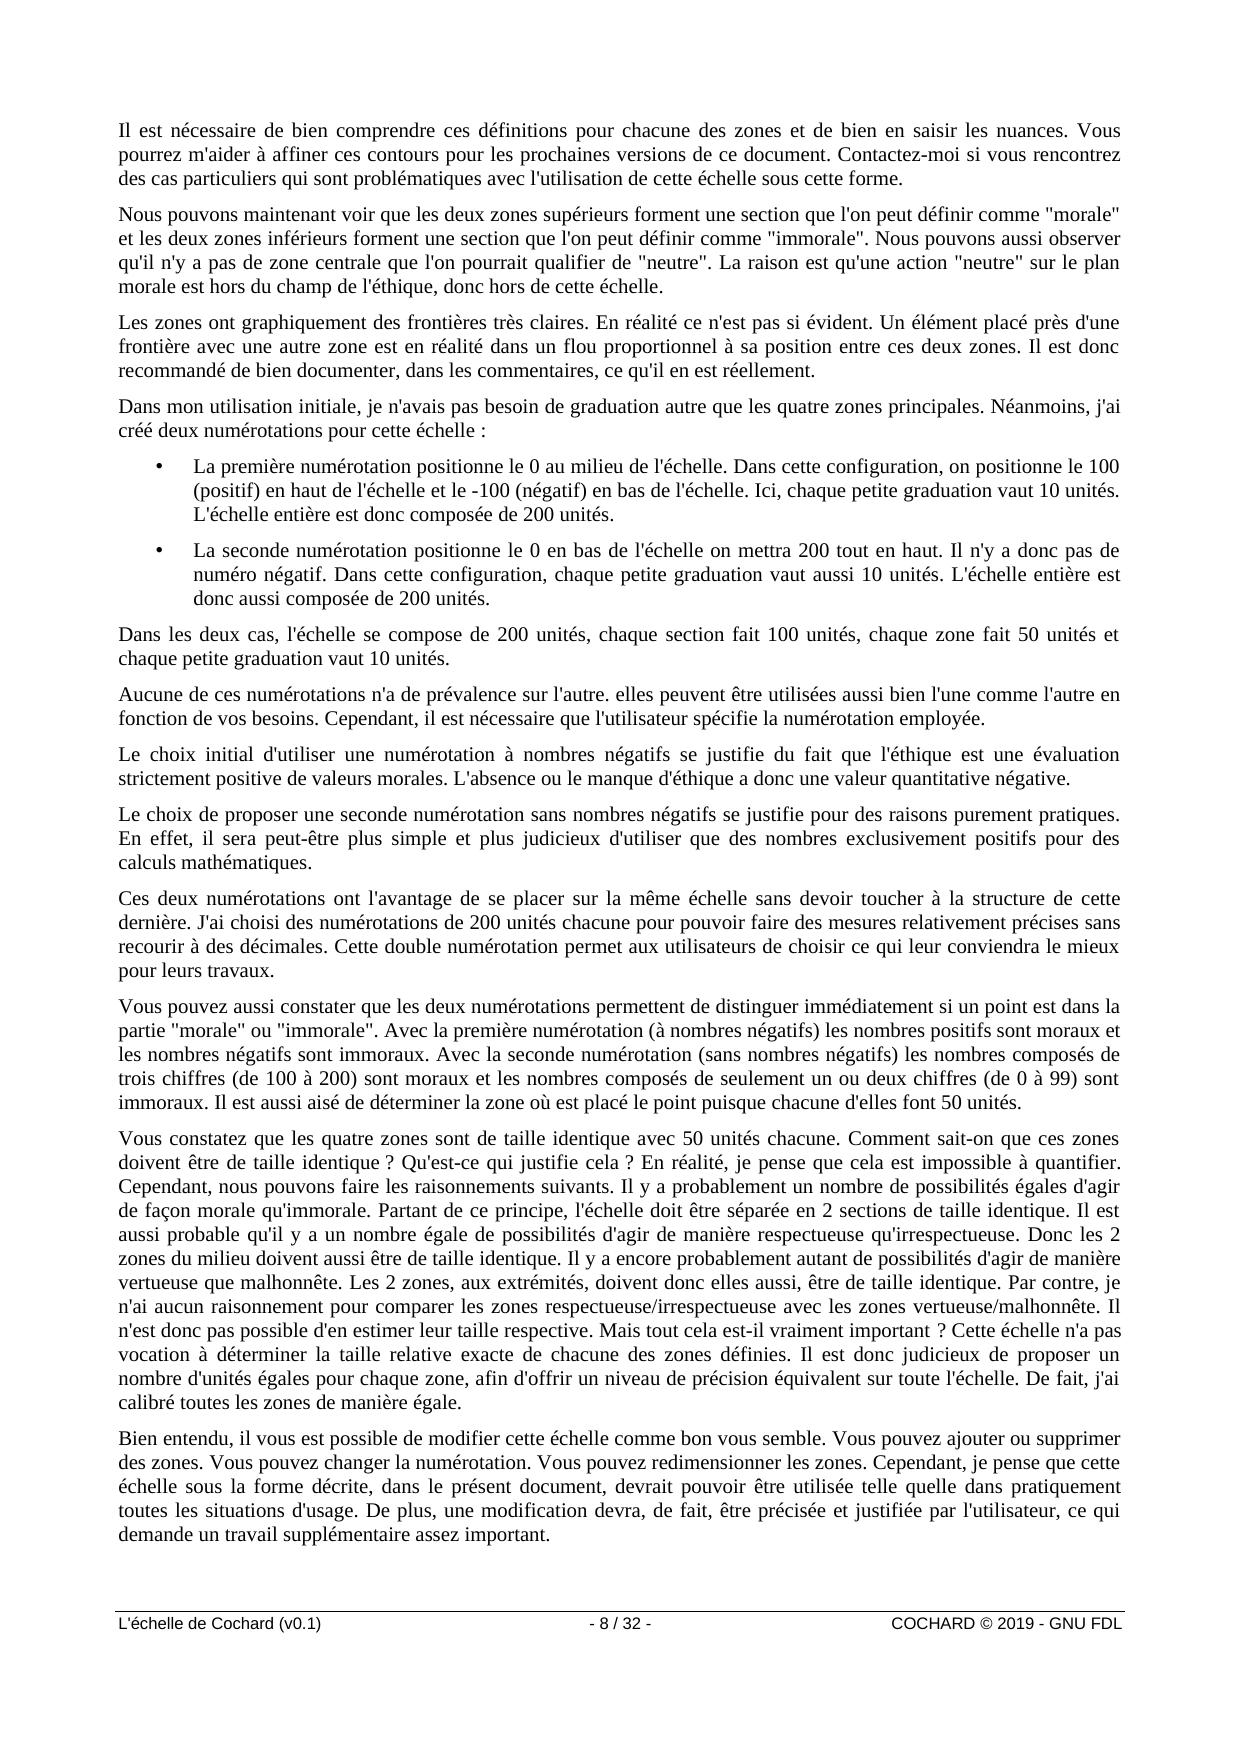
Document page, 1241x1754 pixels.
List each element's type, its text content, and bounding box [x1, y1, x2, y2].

list La première numérotation positionne le 0 au milieu de l'échelle. Dans cette configuration, on positionne le 100 (positif) en haut de l'échelle et le -100 (négatif) en bas de l'échelle. Ici, chaque petite graduation vaut 10 unités. L'échelle entière est donc composée de 200 unités. [156, 454, 1122, 526]
text Les zones ont graphiquement des frontières très claires. En réalité ce n'est pas si évident. Un élément placé près d'une frontière avec une autre zone est en réalité dans un flou proportionnel à sa position entre ces deux zones. Il est donc recommandé de bien documenter, dans les commentaires, ce qu'il en est réellement. [118, 310, 1122, 382]
text Nous pouvons maintenant voir que les deux zones supérieurs forment une section que l'on peut définir comme "morale" et les deux zones inférieurs forment une section que l'on peut définir comme "immorale". Nous pouvons aussi observer qu'il n'y a pas de zone centrale que l'on pourrait qualifier de "neutre". La raison est qu'une action "neutre" sur le plan morale est hors du champ de l'éthique, donc hors de cette échelle. [118, 202, 1122, 298]
list Aucune de ces numérotations n'a de prévalence sur l'autre. elles peuvent être utilisées aussi bien l'une comme l'autre en fonction de vos besoins. Cependant, il est nécessaire que l'utilisateur spécifie la numérotation employée. [118, 682, 1122, 730]
list Ces deux numérotations ont l'avantage de se placer sur la même échelle sans devoir toucher à la structure de cette dernière. J'ai choisi des numérotations de 200 unités chacune pour pouvoir faire des mesures relativement précises sans recourir à des décimales. Cette double numérotation permet aux utilisateurs de choisir ce qui leur conviendra le mieux pour leurs travaux. [118, 886, 1122, 982]
text Il est nécessaire de bien comprendre ces définitions pour chacune des zones et de bien en saisir les nuances. Vous pourrez m'aider à affiner ces contours pour les prochaines versions de ce document. Contactez-moi si vous rencontrez des cas particuliers qui sont problématiques avec l'utilisation de cette échelle sous cette forme. [118, 118, 1122, 190]
list Dans les deux cas, l'échelle se compose de 200 unités, chaque section fait 100 unités, chaque zone fait 50 unités et chaque petite graduation vaut 10 unités. [118, 622, 1122, 670]
text Dans mon utilisation initiale, je n'avais pas besoin de graduation autre que les quatre zones principales. Néanmoins, j'ai créé deux numérotations pour cette échelle : [118, 394, 1122, 442]
text Bien entendu, il vous est possible de modifier cette échelle comme bon vous semble. Vous pouvez ajouter ou supprimer des zones. Vous pouvez changer la numérotation. Vous pouvez redimensionner les zones. Cependant, je pense que cette échelle sous la forme décrite, dans le présent document, devrait pouvoir être utilisée telle quelle dans pratiquement toutes les situations d'usage. De plus, une modification devra, de fait, être précisée et justifiée par l'utilisateur, ce qui demande un travail supplémentaire assez important. [118, 1426, 1122, 1546]
list La seconde numérotation positionne le 0 en bas de l'échelle on mettra 200 tout en haut. Il n'y a donc pas de numéro négatif. Dans cette configuration, chaque petite graduation vaut aussi 10 unités. L'échelle entière est donc aussi composée de 200 unités. [156, 538, 1122, 610]
list Vous pouvez aussi constater que les deux numérotations permettent de distinguer immédiatement si un point est dans la partie "morale" ou "immorale". Avec la première numérotation (à nombres négatifs) les nombres positifs sont moraux et les nombres négatifs sont immoraux. Avec la seconde numérotation (sans nombres négatifs) les nombres composés de trois chiffres (de 100 à 200) sont moraux et les nombres composés de seulement un ou deux chiffres (de 0 à 99) sont immoraux. Il est aussi aisé de déterminer la zone où est placé le point puisque chacune d'elles font 50 unités. [118, 993, 1122, 1114]
text Le choix de proposer une seconde numérotation sans nombres négatifs se justifie pour des raisons purement pratiques. En effet, il sera peut-être plus simple et plus judicieux d'utiliser que des nombres exclusivement positifs pour des calculs mathématiques. [118, 802, 1122, 874]
list Vous constatez que les quatre zones sont de taille identique avec 50 unités chacune. Comment sait-on que ces zones doivent être de taille identique ? Qu'est-ce qui justifie cela ? En réalité, je pense que cela est impossible à quantifier. Cependant, nous pouvons faire les raisonnements suivants. Il y a probablement un nombre de possibilités égales d'agir de façon morale qu'immorale. Partant de ce principe, l'échelle doit être séparée en 2 sections de taille identique. Il est aussi probable qu'il y a un nombre égale de possibilités d'agir de manière respectueuse qu'irrespectueuse. Donc les 2 zones du milieu doivent aussi être de taille identique. Il y a encore probablement autant de possibilités d'agir de manière vertueuse que malhonnête. Les 2 zones, aux extrémités, doivent donc elles aussi, être de taille identique. Par contre, je n'ai aucun raisonnement pour comparer les zones respectueuse/irrespectueuse avec les zones vertueuse/malhonnête. Il n'est donc pas possible d'en estimer leur taille respective. Mais tout cela est-il vraiment important ? Cette échelle n'a pas vocation à déterminer la taille relative exacte de chacune des zones définies. Il est donc judicieux de proposer un nombre d'unités égales pour chaque zone, afin d'offrir un niveau de précision équivalent sur toute l'échelle. De fait, j'ai calibré toutes les zones de manière égale. [118, 1126, 1122, 1414]
list Le choix initial d'utiliser une numérotation à nombres négatifs se justifie du fait que l'éthique est une évaluation strictement positive de valeurs morales. L'absence ou le manque d'éthique a donc une valeur quantitative négative. [118, 742, 1122, 790]
